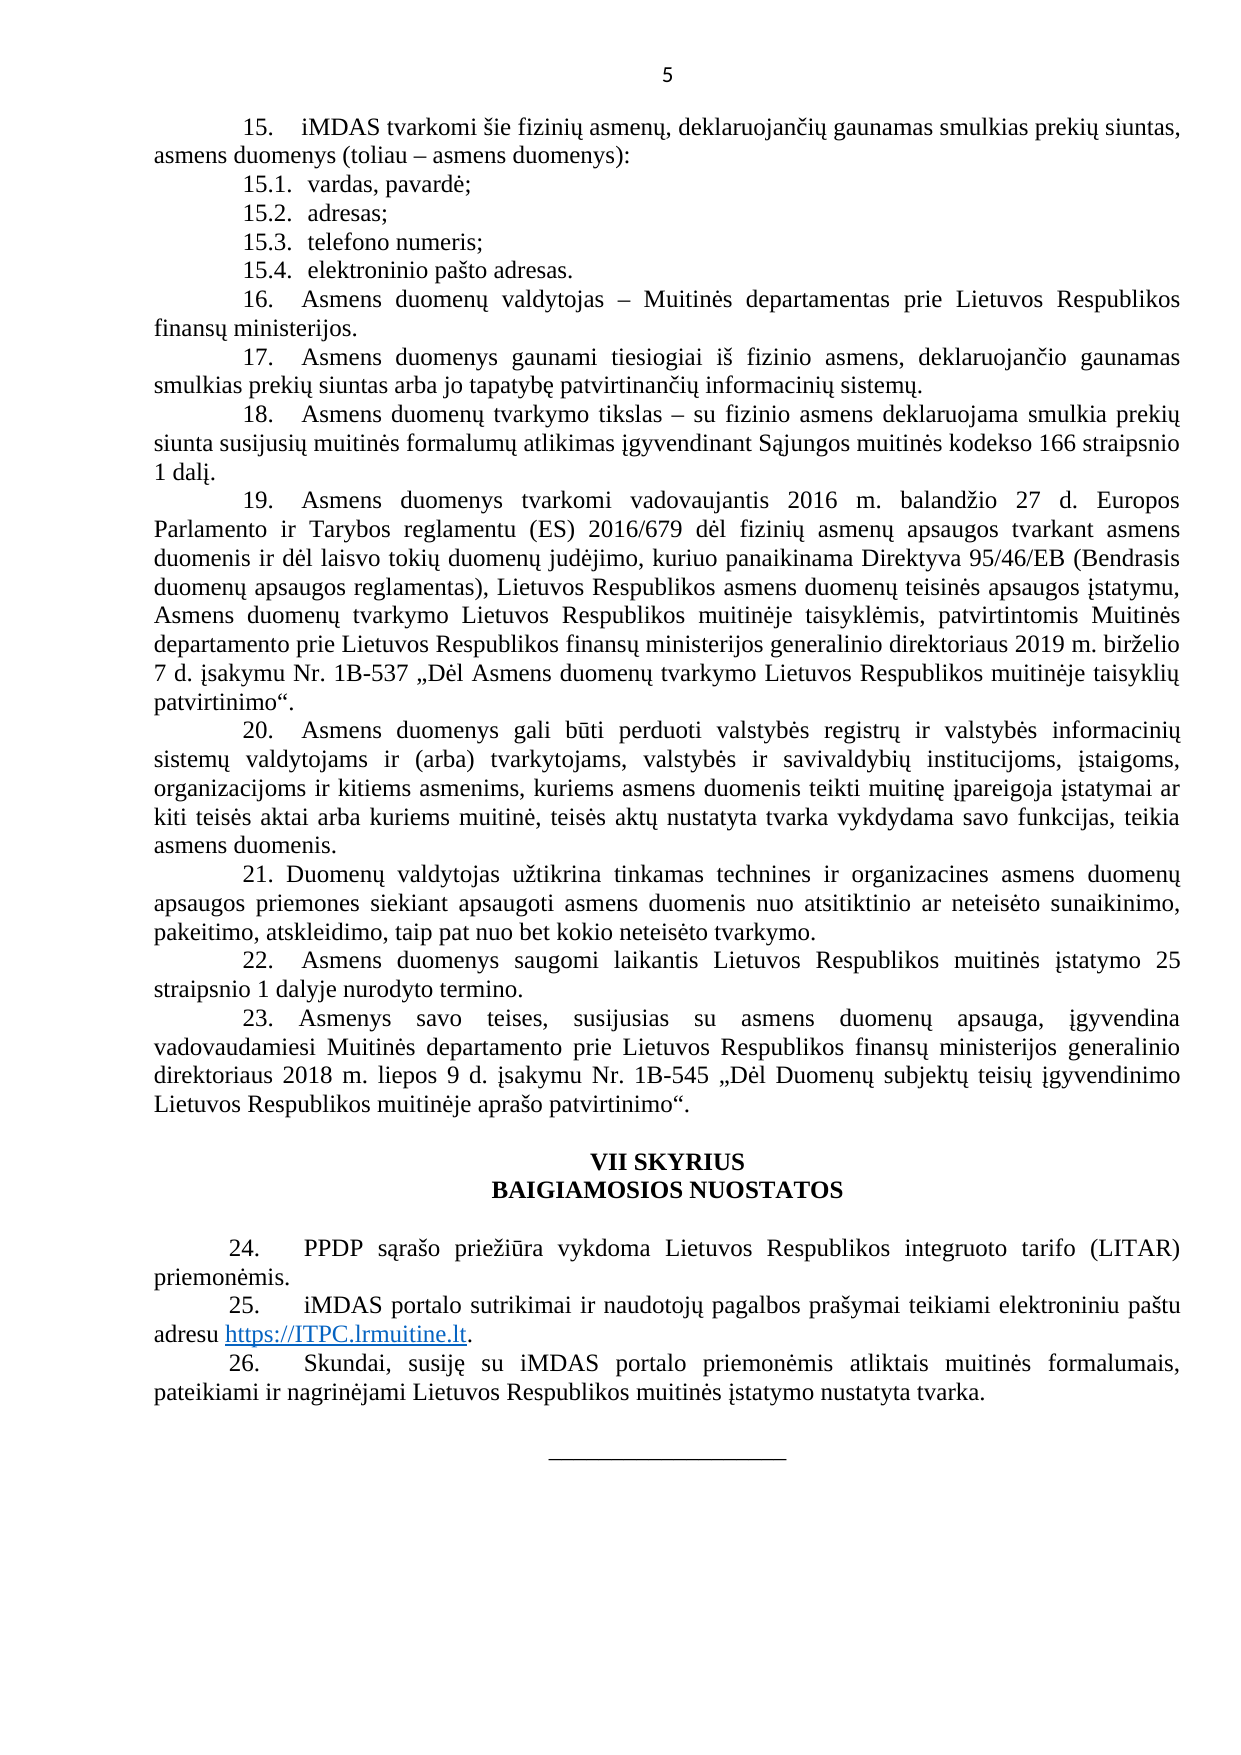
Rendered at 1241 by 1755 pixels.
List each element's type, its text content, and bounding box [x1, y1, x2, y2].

text 22. Asmens duomenys saugomi laikantis Lietuvos Respublikos muitinės įstatymo 25 straipsnio 1 dalyje nurodyto termino. [153, 946, 1181, 1003]
text 21. Duomenų valdytojas užtikrina tinkamas technines ir organizacines asmens duomenų apsaugos priemones siekiant apsaugoti asmens duomenis nuo atsitiktinio ar neteisėto sunaikinimo, pakeitimo, atskleidimo, taip pat nuo bet kokio neteisėto tvarkymo. [153, 859, 1181, 946]
text BAIGIAMOSIOS NUOSTATOS [153, 1176, 1181, 1204]
text 16. Asmens duomenų valdytojas – Muitinės departamentas prie Lietuvos Respublikos finansų ministerijos. [153, 284, 1181, 342]
text 18. Asmens duomenų tvarkymo tikslas – su fizinio asmens deklaruojama smulkia prekių siunta susijusių muitinės formalumų atlikimas įgyvendinant Sąjungos muitinės kodekso 166 straipsnio 1 dalį. [153, 399, 1181, 486]
text ___________________ [153, 1434, 1181, 1463]
text 15. iMDAS tvarkomi šie fizinių asmenų, deklaruojančių gaunamas smulkias prekių siuntas, asmens duomenys (toliau – asmens duomenys): [153, 112, 1181, 169]
text 15.4. elektroninio pašto adresas. [153, 256, 1181, 284]
text 15.1. vardas, pavardė; [153, 169, 1181, 198]
text 25. iMDAS portalo sutrikimai ir naudotojų pagalbos prašymai teikiami elektroniniu paštu adresu https://ITPC.lrmuitine.lt. [153, 1291, 1181, 1348]
text 15.3. telefono numeris; [153, 227, 1181, 256]
text 26. Skundai, susiję su iMDAS portalo priemonėmis atliktais muitinės formalumais, pateikiami ir nagrinėjami Lietuvos Respublikos muitinės įstatymo nustatyta tvarka. [153, 1348, 1181, 1406]
text 24. PPDP sąrašo priežiūra vykdoma Lietuvos Respublikos integruoto tarifo (LITAR) priemonėmis. [153, 1233, 1181, 1291]
text 17. Asmens duomenys gaunami tiesiogiai iš fizinio asmens, deklaruojančio gaunamas smulkias prekių siuntas arba jo tapatybę patvirtinančių informacinių sistemų. [153, 342, 1181, 399]
text 15.2. adresas; [153, 198, 1181, 227]
text 23. Asmenys savo teises, susijusias su asmens duomenų apsauga, įgyvendina vadovaudamiesi Muitinės departamento prie Lietuvos Respublikos finansų ministerijos generalinio direktoriaus 2018 m. liepos 9 d. įsakymu Nr. 1B-545 „Dėl Duomenų subjektų teisių įgyvendinimo Lietuvos Respublikos muitinėje aprašo patvirtinimo“. [153, 1003, 1181, 1118]
text 20. Asmens duomenys gali būti perduoti valstybės registrų ir valstybės informacinių sistemų valdytojams ir (arba) tvarkytojams, valstybės ir savivaldybių institucijoms, įstaigoms, organizacijoms ir kitiems asmenims, kuriems asmens duomenis teikti muitinę įpareigoja įstatymai ar kiti teisės aktai arba kuriems muitinė, teisės aktų nustatyta tvarka vykdydama savo funkcijas, teikia asmens duomenis. [153, 716, 1181, 859]
text VII SKYRIUS [153, 1147, 1181, 1176]
text 19. Asmens duomenys tvarkomi vadovaujantis 2016 m. balandžio 27 d. Europos Parlamento ir Tarybos reglamentu (ES) 2016/679 dėl fizinių asmenų apsaugos tvarkant asmens duomenis ir dėl laisvo tokių duomenų judėjimo, kuriuo panaikinama Direktyva 95/46/EB (Bendrasis duomenų apsaugos reglamentas), Lietuvos Respublikos asmens duomenų teisinės apsaugos įstatymu, Asmens duomenų tvarkymo Lietuvos Respublikos muitinėje taisyklėmis, patvirtintomis Muitinės departamento prie Lietuvos Respublikos finansų ministerijos generalinio direktoriaus 2019 m. birželio 7 d. įsakymu Nr. 1B-537 „Dėl Asmens duomenų tvarkymo Lietuvos Respublikos muitinėje taisyklių patvirtinimo“. [153, 486, 1181, 716]
